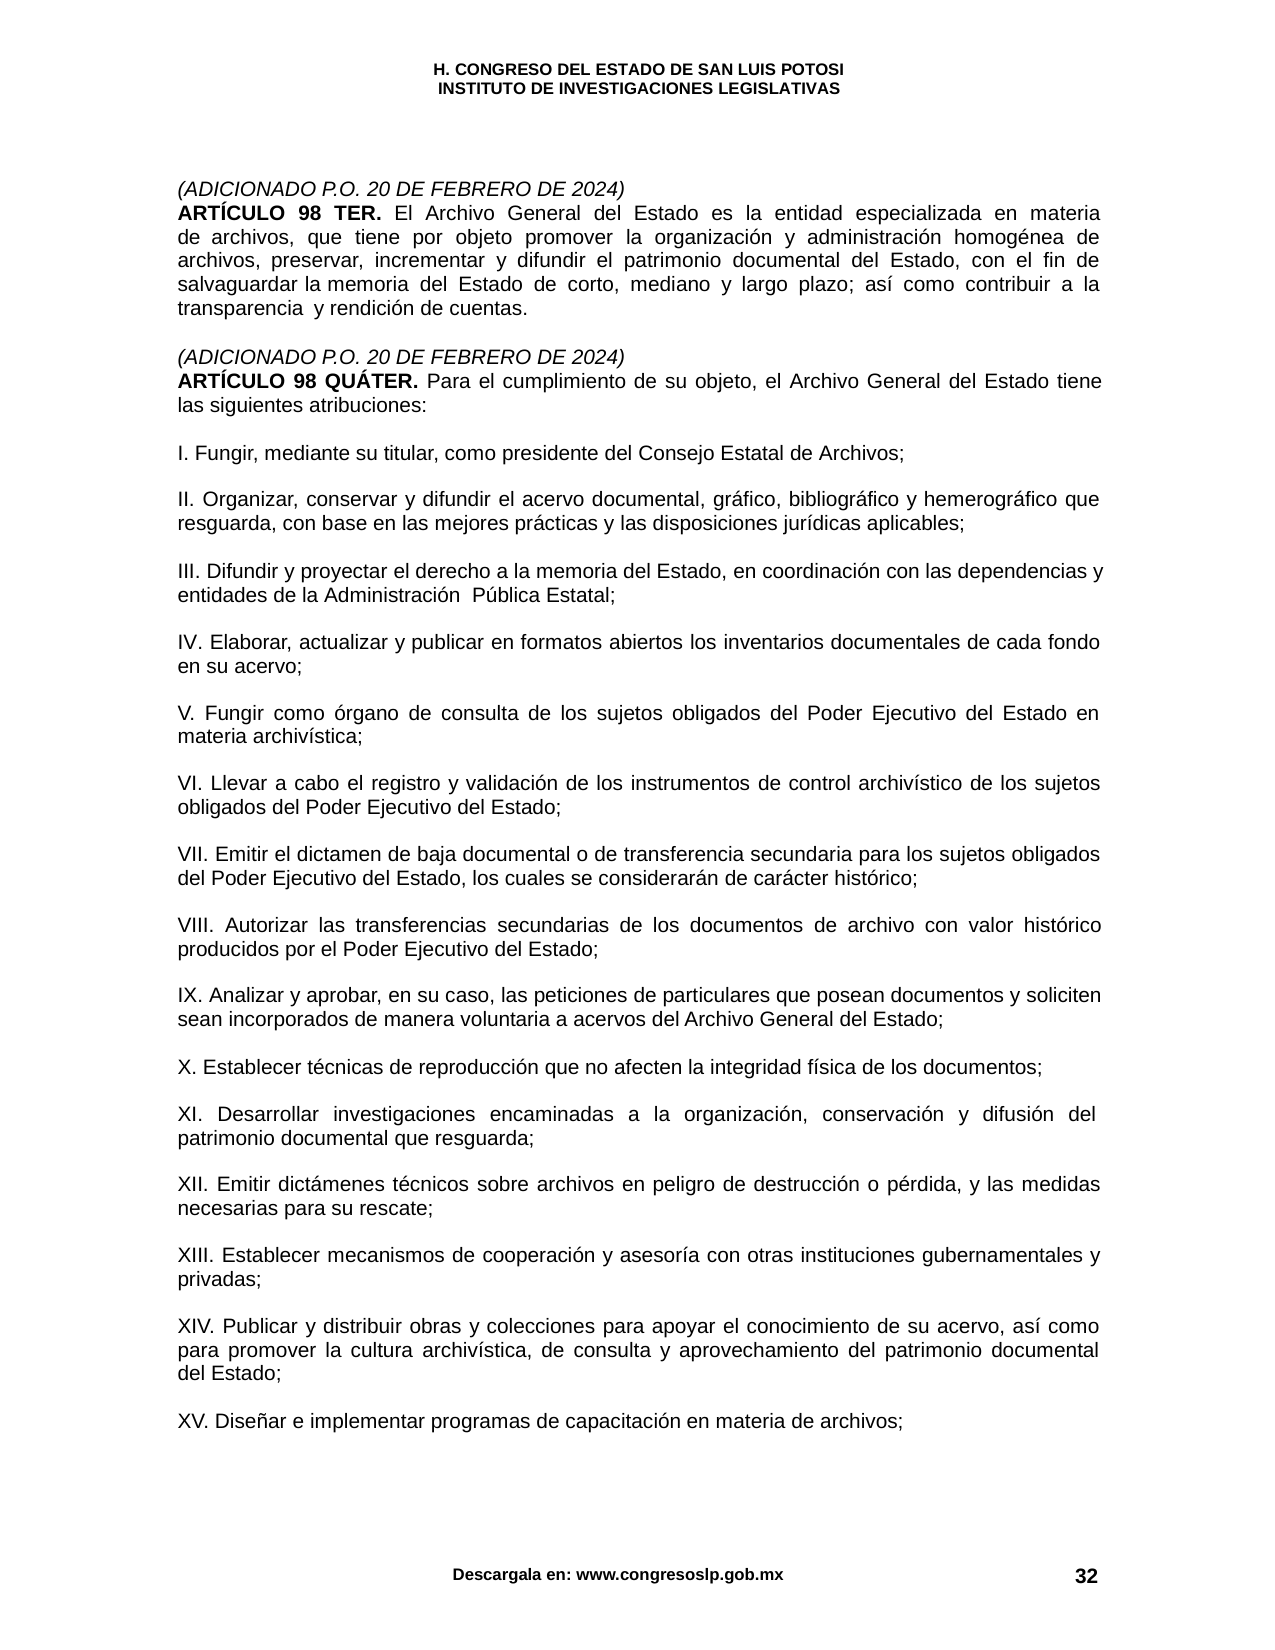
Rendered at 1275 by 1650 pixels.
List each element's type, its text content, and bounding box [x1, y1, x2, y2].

text VIII. Autorizar las transferencias secundarias de los documentos de archivo con valor histórico producidos por el Poder Ejecutivo del Estado; [177, 913, 1104, 960]
text IX. Analizar y aprobar, en su caso, las peticiones de particulares que posean documentos y soliciten sean incorporados de manera voluntaria a acervos del Archivo General del Estado; [177, 984, 1103, 1031]
text VI. Llevar a cabo el registro y validación de los instrumentos de control archivístico de los sujetos obligados del Poder Ejecutivo del Estado; [177, 772, 1103, 819]
text II. Organizar, conservar y difundir el acervo documental, gráfico, bibliográfico y hemerográfico que resguarda, con base en las mejores prácticas y las disposiciones jurídicas aplicables; [177, 488, 1103, 535]
text (ADICIONADO P.O. 20 DE FEBRERO DE 2024) [177, 344, 1188, 368]
text XIV. Publicar y distribuir obras y colecciones para apoyar el conocimiento de su acervo, así como para promover la cultura archivística, de consulta y aprovechamiento del patrimonio documental del Estado; [177, 1314, 1100, 1385]
text I. Fungir, mediante su titular, como presidente del Consejo Estatal de Archivos; [177, 441, 1188, 464]
text (ADICIONADO P.O. 20 DE FEBRERO DE 2024) [177, 177, 1188, 201]
text H. CONGRESO DEL ESTADO DE SAN LUIS POTOSI INSTITUTO DE INVESTIGACIONES LEGISLATIVAS [433, 59, 846, 98]
text XIII. Establecer mecanismos de cooperación y asesoría con otras instituciones gubernamentales y privadas; [177, 1244, 1104, 1291]
text III. Difundir y proyectar el derecho a la memoria del Estado, en coordinación con las dependencias y entidades de la Administración Pública Estatal; [177, 560, 1104, 607]
text VII. Emitir el dictamen de baja documental o de transferencia secundaria para los sujetos obligados del Poder Ejecutivo del Estado, los cuales se considerarán de carácter histórico; [177, 843, 1103, 889]
text XI. Desarrollar investigaciones encaminadas a la organización, conservación y difusión del patrimonio documental que resguarda; [177, 1102, 1098, 1149]
text Descargala en: www.congresoslp.gob.mx 32 [452, 1564, 1188, 1588]
text V. Fungir como órgano de consulta de los sujetos obligados del Poder Ejecutivo del Estado en materia archivística; [177, 701, 1103, 748]
text ARTÍCULO 98 QUÁTER. Para el cumplimiento de su objeto, el Archivo General del Estado tiene las siguientes atribuciones: [177, 369, 1104, 417]
text X. Establecer técnicas de reproducción que no afecten la integridad física de los documentos; [177, 1055, 1188, 1079]
text ARTÍCULO 98 TER. El Archivo General del Estado es la entidad especializada en materia de archivos, que tiene por objeto promover la organización y administración homogénea de archivos, preservar, incrementar y difundir el patrimonio documental del Estado, con el fin de salvaguardar la memoria del Estado de corto, mediano y largo plazo; así como contribuir a la transparencia y rendición de cuentas. [177, 201, 1100, 320]
text XV. Diseñar e implementar programas de capacitación en materia de archivos; [177, 1409, 1188, 1433]
text IV. Elaborar, actualizar y publicar en formatos abiertos los inventarios documentales de cada fondo en su acervo; [177, 630, 1103, 677]
text XII. Emitir dictámenes técnicos sobre archivos en peligro de destrucción o pérdida, y las medidas necesarias para su rescate; [177, 1173, 1103, 1220]
